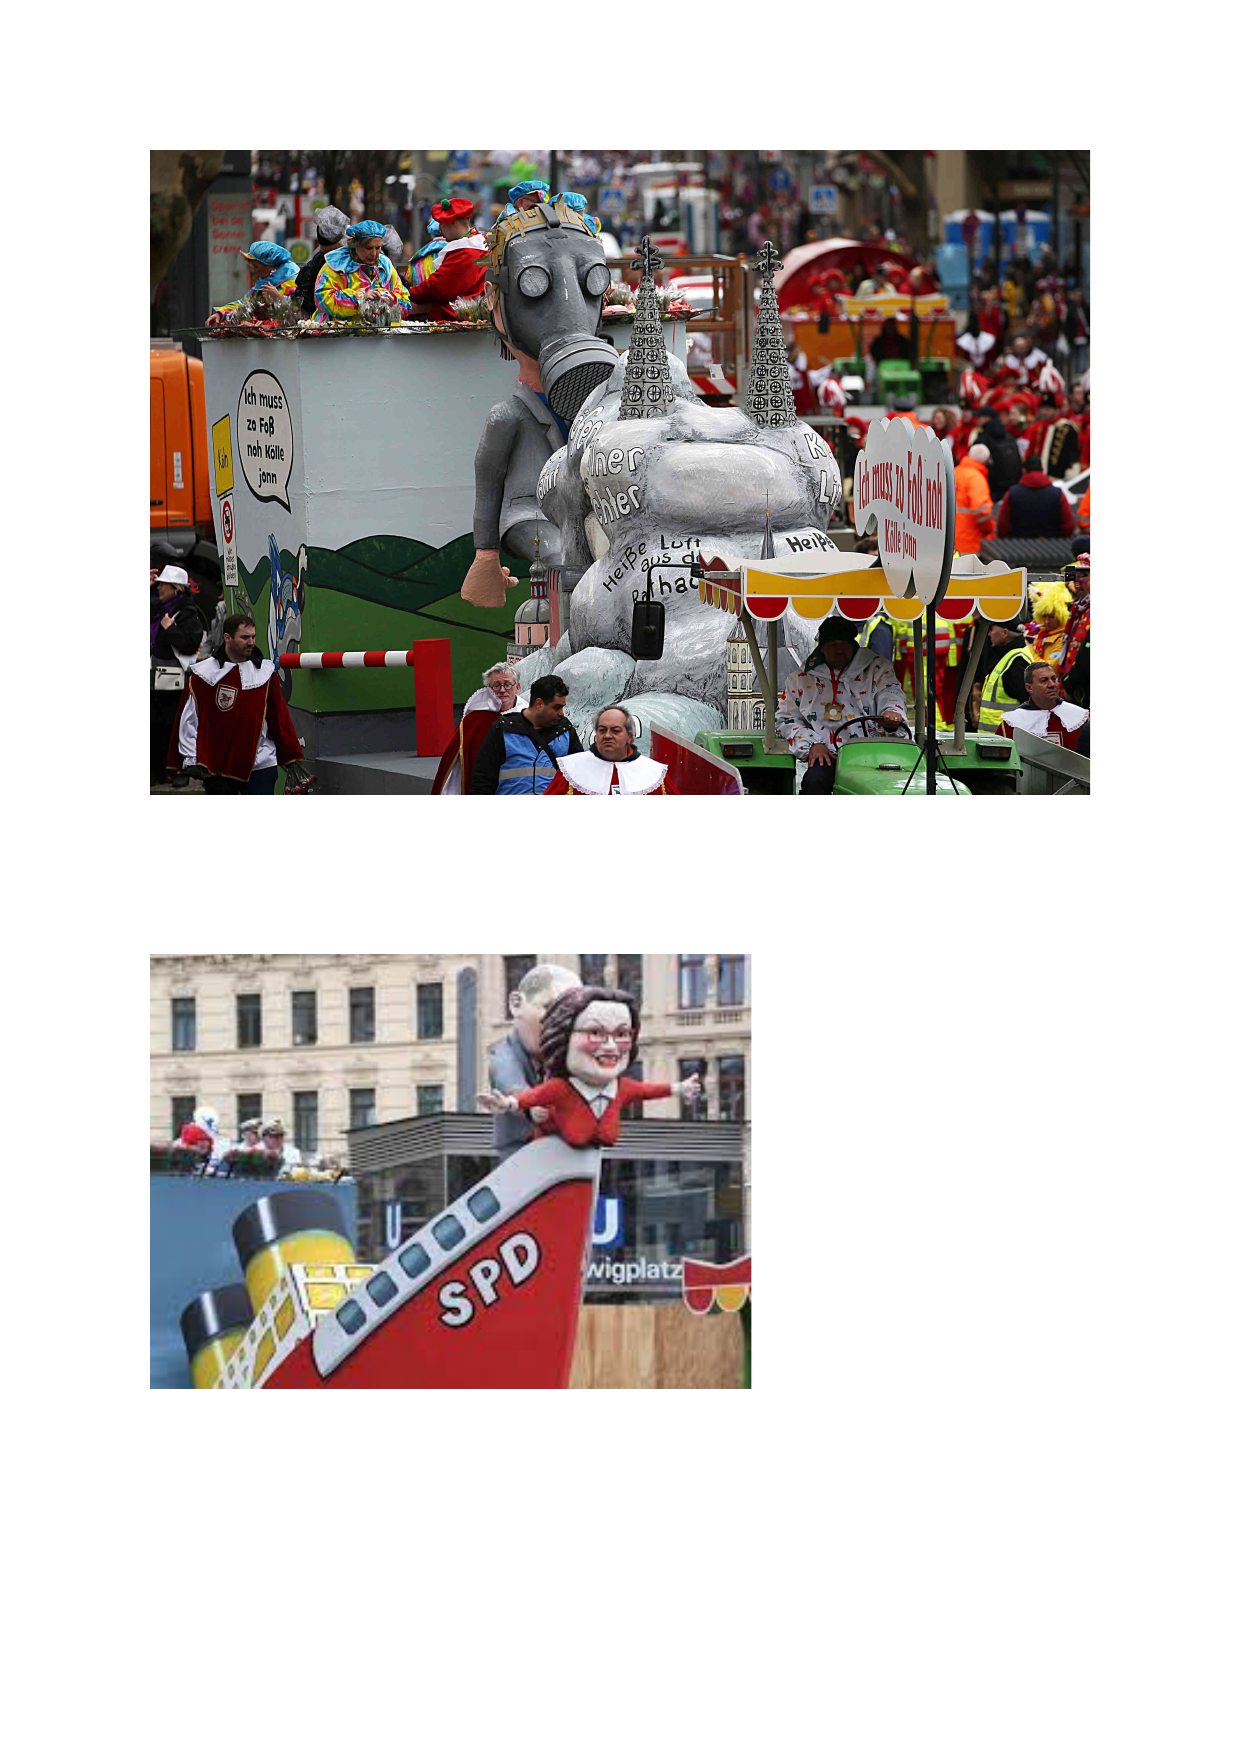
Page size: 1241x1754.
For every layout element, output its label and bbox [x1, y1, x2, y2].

picture [150, 954, 752, 1389]
picture [150, 150, 1091, 795]
